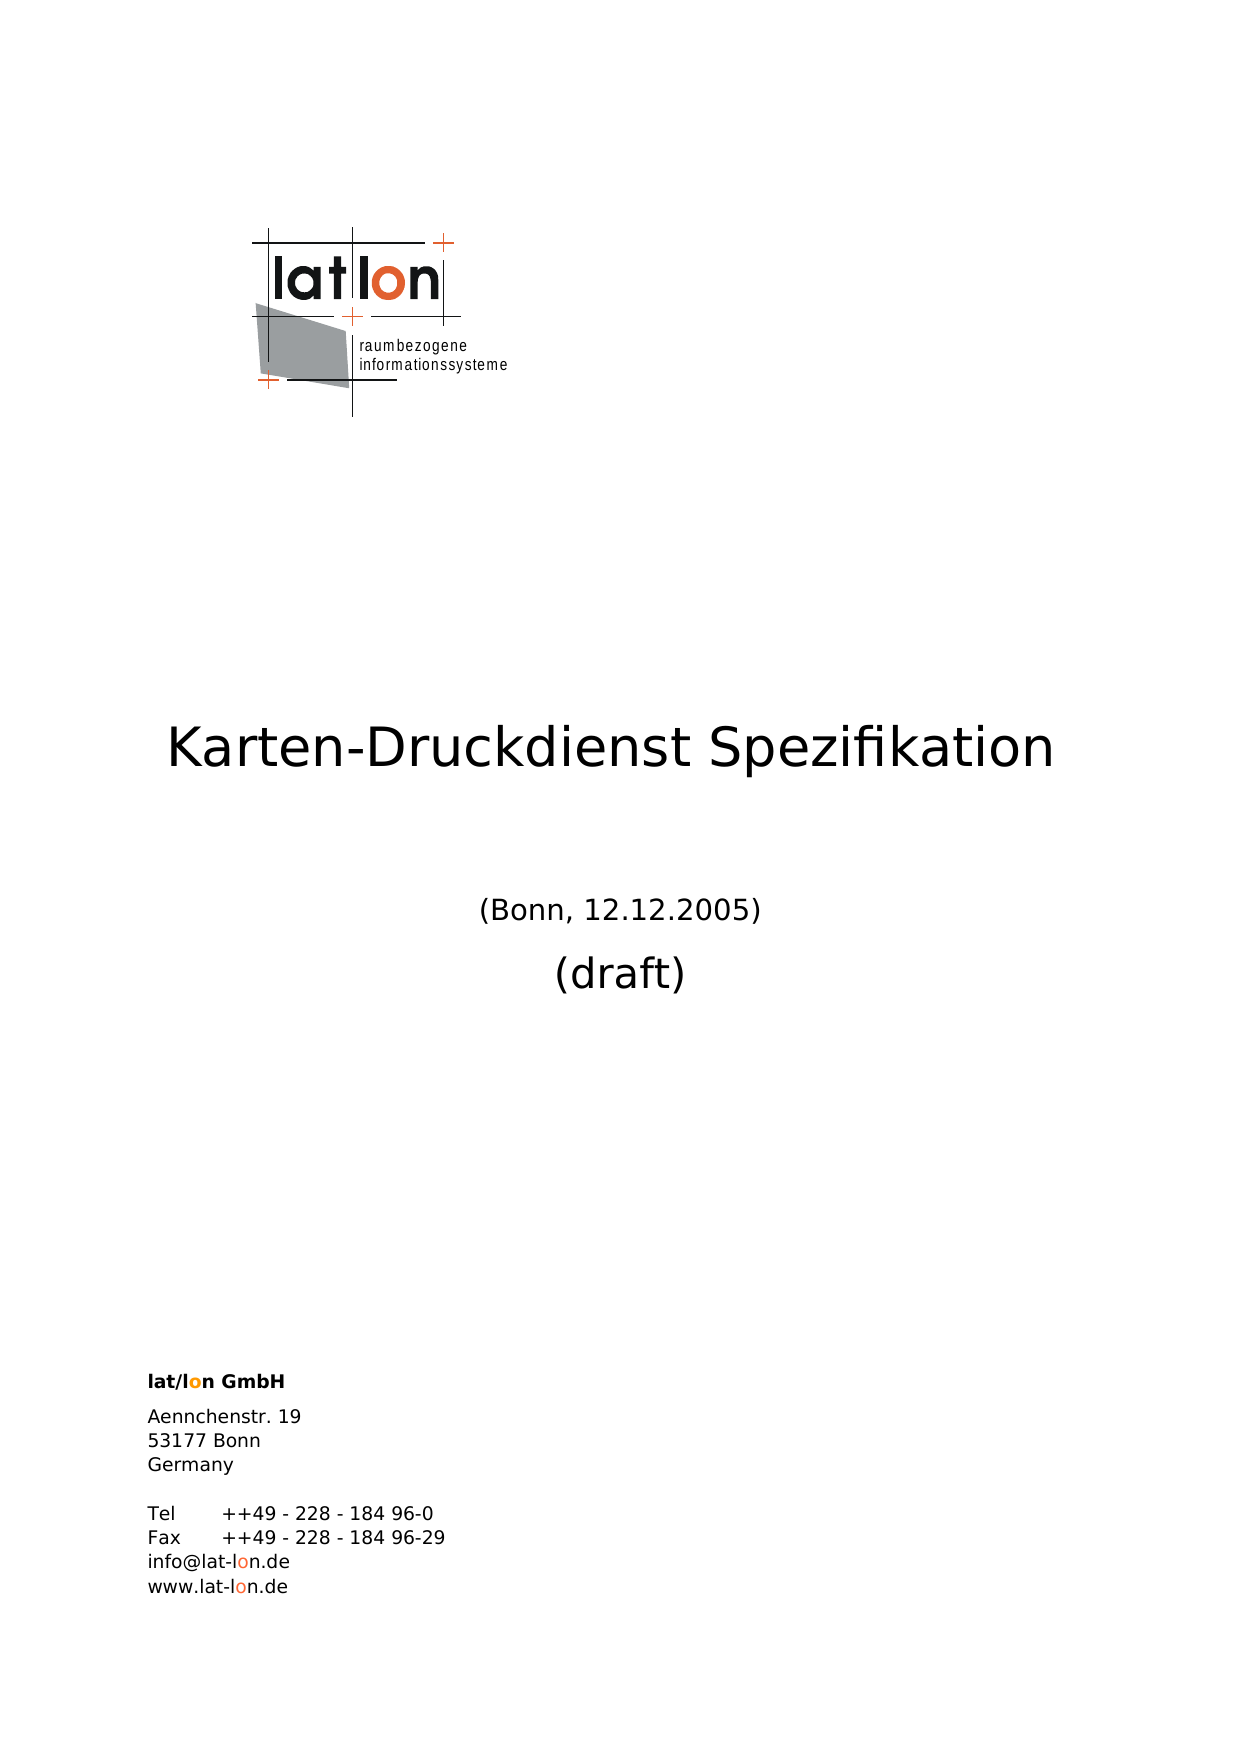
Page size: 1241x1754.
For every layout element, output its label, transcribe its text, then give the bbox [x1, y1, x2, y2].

text Karten-Druckdienst Spezifikation [148, 717, 1092, 779]
table_header lat/lon GmbH Aennchenstr. 19 53177 Bonn Germany Tel ++49 - 228 - 184 96-0 Fax ++49 - 228 - 184 96-29 info@lat-lon.de www.lat-lon.de [140, 1364, 1101, 1605]
text (draft) [148, 949, 1092, 998]
table_header [140, 205, 620, 427]
table_header [620, 205, 1100, 427]
text (Bonn, 12.12.2005) [148, 893, 1092, 927]
